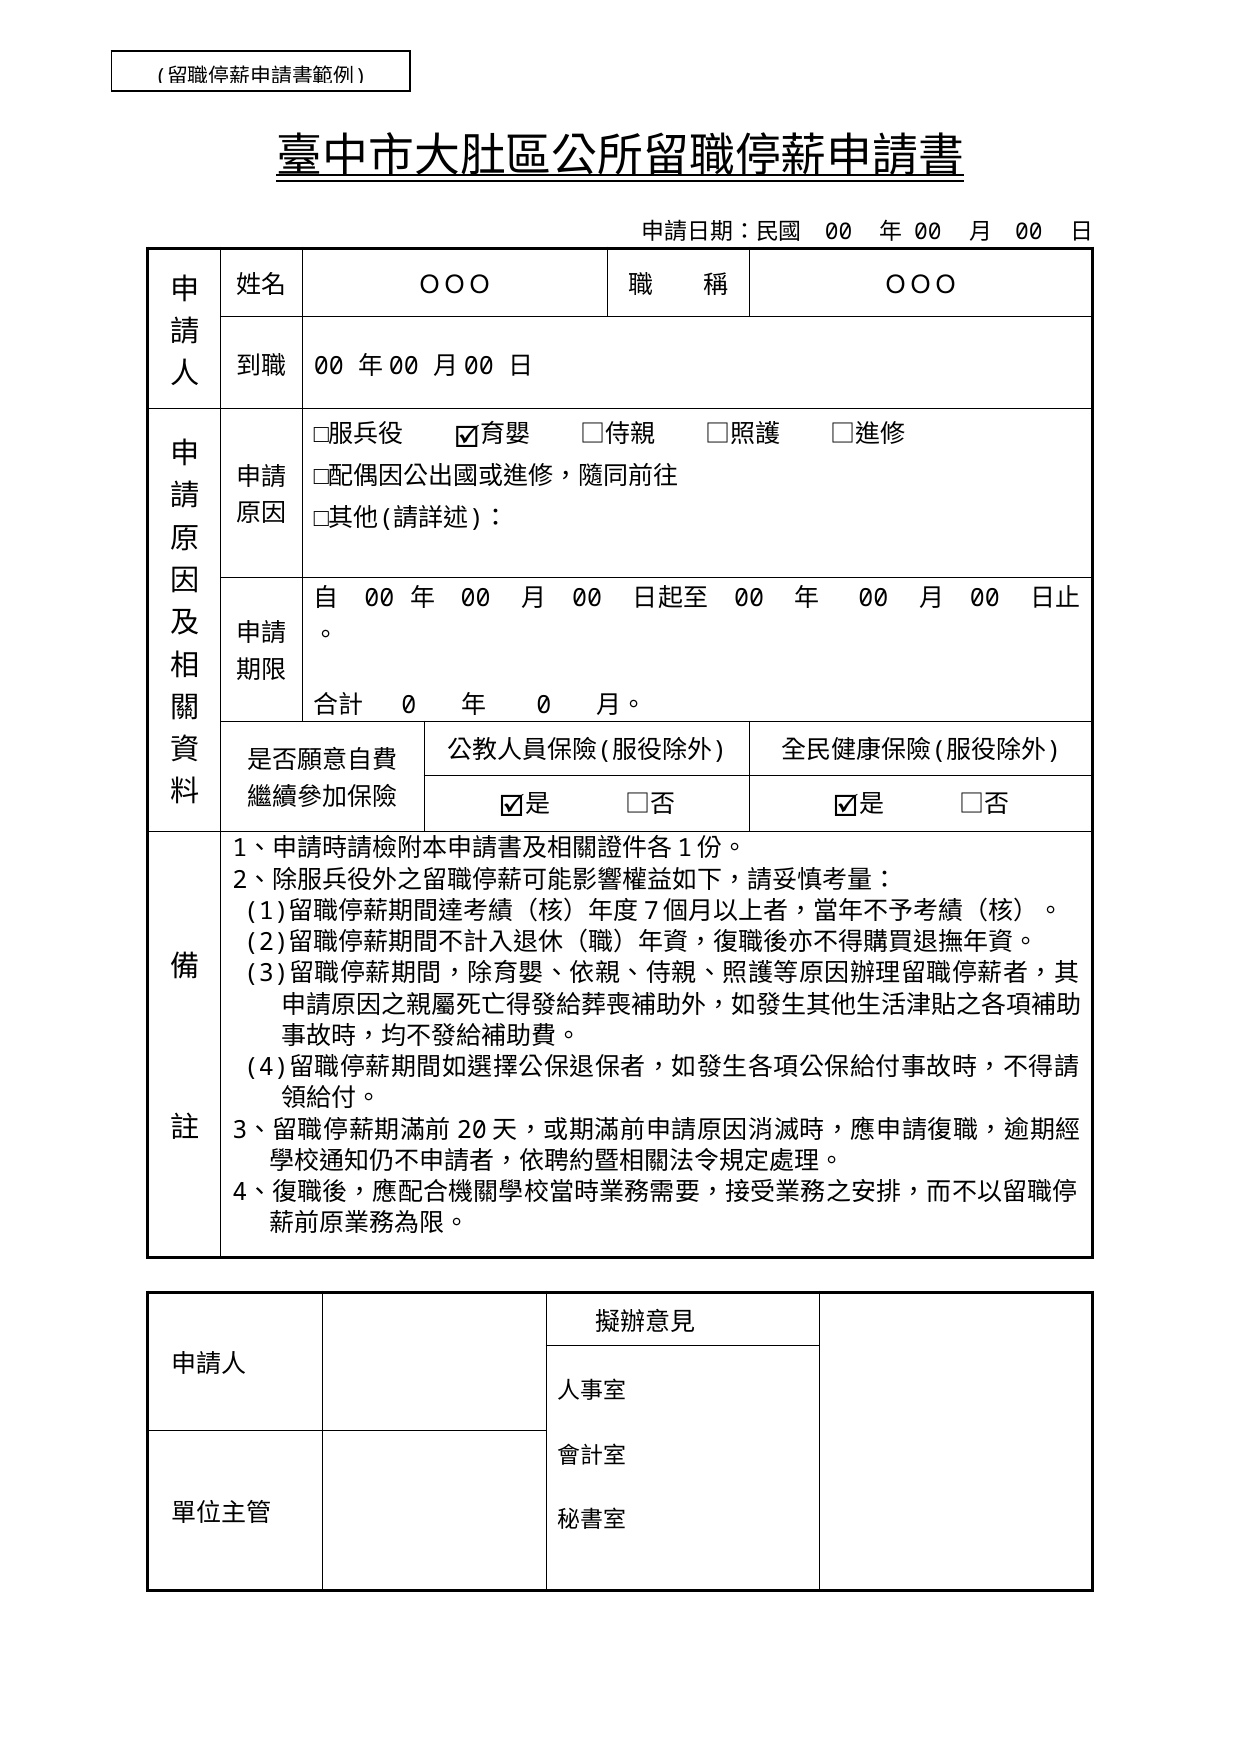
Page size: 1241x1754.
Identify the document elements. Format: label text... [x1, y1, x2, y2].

table_cell 單位主管 [149, 1431, 322, 1589]
text (留職停薪申請書範例) [112, 59, 409, 83]
table_cell 備 註 [149, 832, 220, 1256]
table_header 申請人 [149, 1294, 322, 1429]
table_cell 到職 [221, 317, 302, 408]
table_header 擬辦意見 [547, 1294, 819, 1345]
table_cell 是否願意自費 繼續參加保險 [221, 722, 424, 831]
table_header 職 稱 [608, 250, 749, 316]
table_cell 是 □否 [425, 776, 749, 831]
table_header 申請人 [149, 250, 220, 408]
table_cell □服兵役 育嬰 □侍親 □照護 □進修 □配偶因公出國或進修，隨同前往 □其他(請詳述)： [303, 409, 1091, 577]
table_cell 00 年00 月00 日 [303, 317, 1091, 408]
text 臺中市大肚區公所留職停薪申請書 [148, 118, 1092, 184]
table_cell 全民健康保險(服役除外) [750, 722, 1091, 774]
table_header 姓名 [221, 250, 302, 316]
table_header ＯＯＯ [750, 250, 1091, 316]
table_header [323, 1294, 546, 1429]
table_cell 申請原因 [221, 409, 302, 577]
table_cell 公教人員保險(服役除外) [425, 722, 749, 774]
table_header [820, 1294, 1091, 1589]
table_cell 人事室 會計室 秘書室 [547, 1346, 819, 1589]
table_cell 申請原因及相關資料 [149, 409, 220, 831]
table_header ＯＯＯ [303, 250, 607, 316]
text 申請日期：民國 00 年 00 月 00 日 [148, 213, 1092, 247]
table_cell 申請期限 [221, 578, 302, 721]
table_cell 自 00 年 00 月 00 日起至 00 年 00 月 00 日止。 合計 0 年 0 月。 [303, 578, 1091, 721]
table_cell 是 □否 [750, 776, 1091, 831]
table_cell [323, 1431, 546, 1589]
table_cell 申請時請檢附本申請書及相關證件各1份。 除服兵役外之留職停薪可能影響權益如下，請妥慎考量： (1)留職停薪期間達考績（核）年度7個月以上者，當年不予考績（核）。 (2)留職停薪期間不計入退休（職）年資，復職後亦不得購買退撫年資。 (3)留職停薪期間，除育嬰、依親、侍親、照護等原因辦理留職停薪者，其申請原因之親屬死亡得發給葬喪補助外，如發生其他生活津貼之各項補助事故時，均不發給補助費。 (4)留職停薪期間如選擇公保退保者，如發生各項公保給付事故時，不得請領給付。 留職停薪期滿前20天，或期滿前申請原因消滅時，應申請復職，逾期經學校通知仍不申請者，依聘約暨相關法令規定處理。 復職後，應配合機關學校當時業務需要，接受業務之安排，而不以留職停薪前原業務為限。 [221, 832, 1091, 1256]
